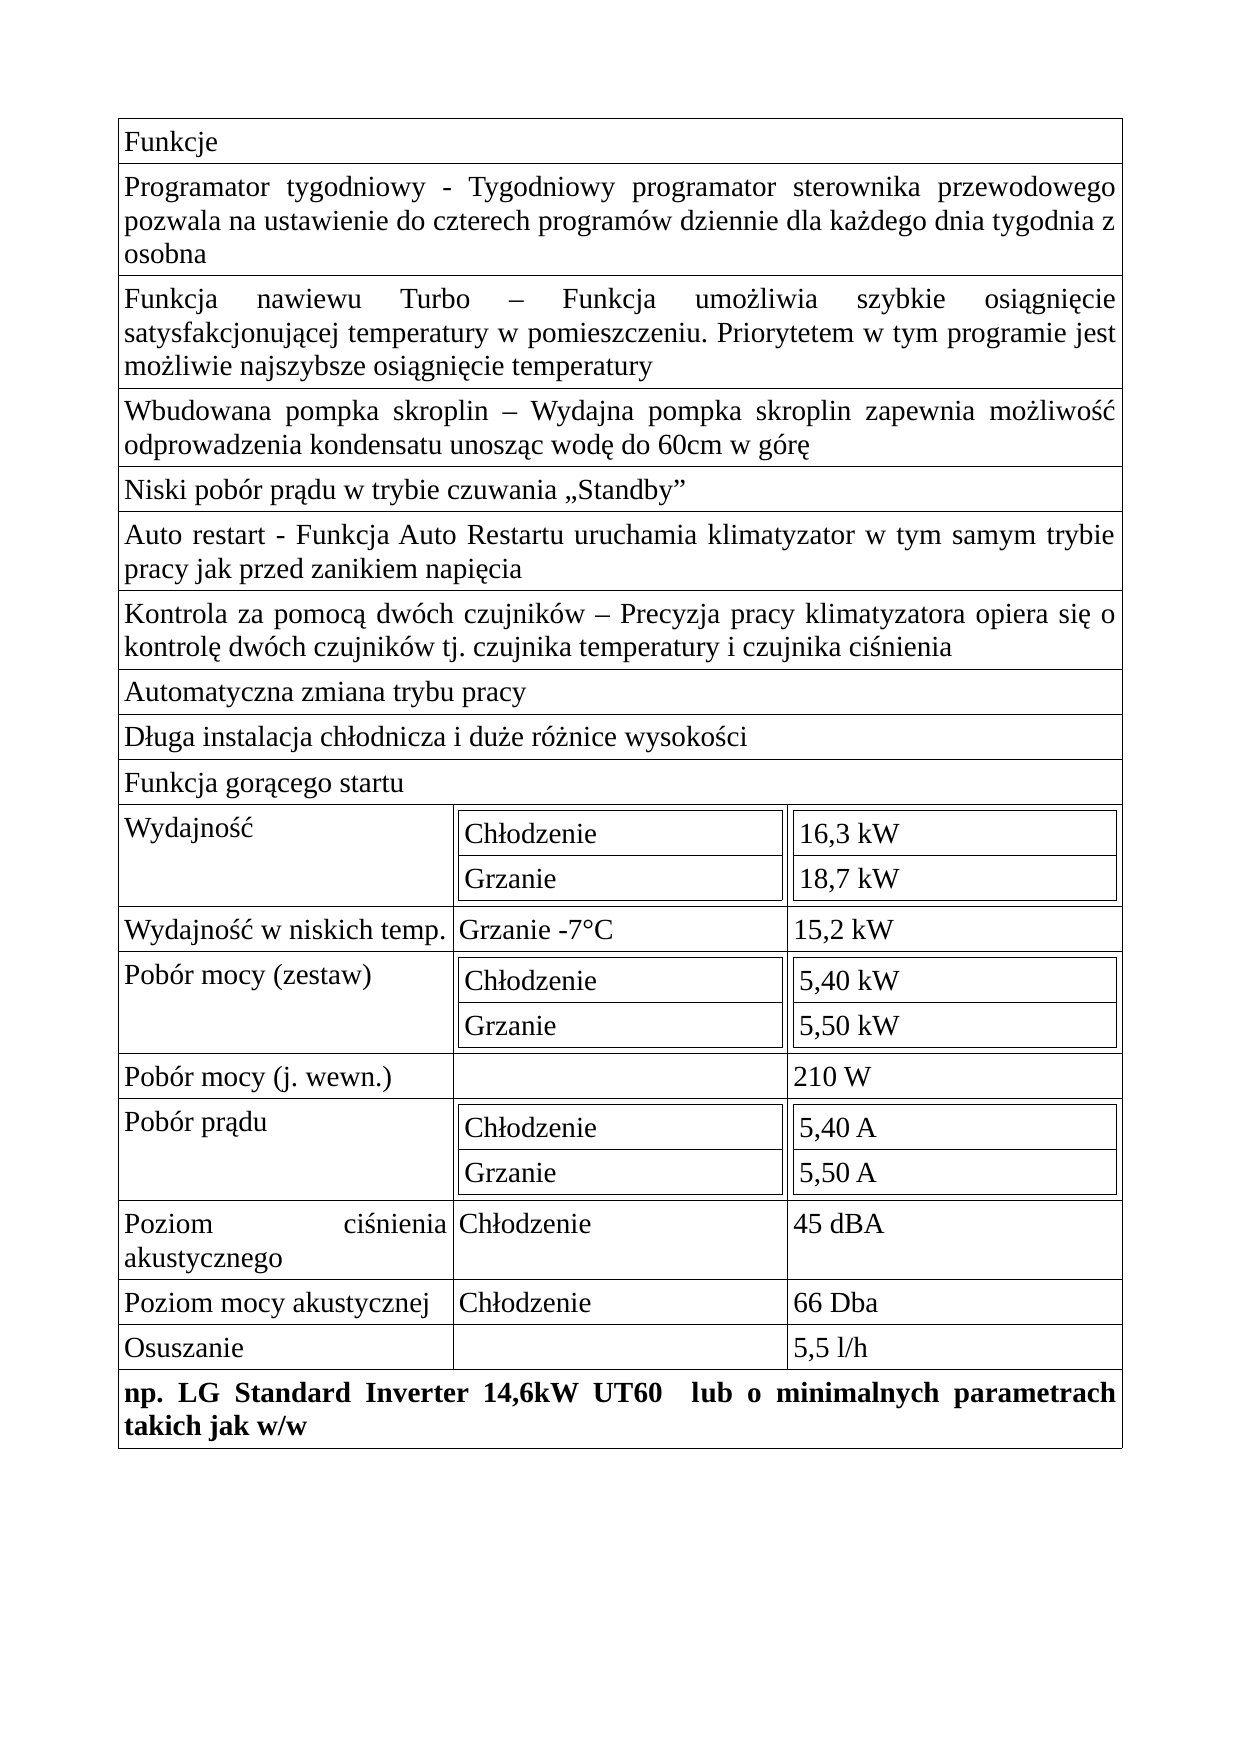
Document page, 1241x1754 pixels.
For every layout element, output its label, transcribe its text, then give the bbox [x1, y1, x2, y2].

table_cell Grzanie [459, 1150, 782, 1194]
table_cell Grzanie [459, 1003, 782, 1047]
table_cell Funkcja nawiewu Turbo – Funkcja umożliwia szybkie osiągnięcie satysfakcjonującej temperatury w pomieszczeniu. Priorytetem w tym programie jest możliwie najszybsze osiągnięcie temperatury [119, 276, 1122, 388]
table_cell Chłodzenie [454, 1201, 787, 1279]
table_cell 5,5 l/h [788, 1325, 1122, 1369]
table_header 16,3 kW [794, 811, 1116, 855]
table_cell Niski pobór prądu w trybie czuwania „Standby” [119, 467, 1122, 511]
table_cell Osuszanie [119, 1325, 453, 1369]
table_cell [454, 1325, 787, 1369]
table_header Chłodzenie [459, 958, 782, 1002]
table_header 5,40 A [794, 1105, 1116, 1149]
table_cell Funkcje [119, 119, 1122, 163]
table_cell Automatyczna zmiana trybu pracy [119, 670, 1122, 714]
table_cell [454, 1099, 787, 1200]
table_cell Programator tygodniowy - Tygodniowy programator sterownika przewodowego pozwala na ustawienie do czterech programów dziennie dla każdego dnia tygodnia z osobna [119, 164, 1122, 275]
table_cell [454, 952, 787, 1053]
table_cell 45 dBA [788, 1201, 1122, 1279]
table_cell Poziom ciśnienia akustycznego [119, 1201, 453, 1279]
table_cell Pobór prądu [119, 1099, 453, 1200]
table_cell Grzanie [459, 856, 782, 900]
table_cell Poziom mocy akustycznej [119, 1280, 453, 1324]
table_cell Auto restart - Funkcja Auto Restartu uruchamia klimatyzator w tym samym trybie pracy jak przed zanikiem napięcia [119, 512, 1122, 590]
table_cell Kontrola za pomocą dwóch czujników – Precyzja pracy klimatyzatora opiera się o kontrolę dwóch czujników tj. czujnika temperatury i czujnika ciśnienia [119, 591, 1122, 669]
table_header [788, 805, 1122, 906]
table_cell [788, 1099, 1122, 1200]
table_cell Wbudowana pompka skroplin – Wydajna pompka skroplin zapewnia możliwość odprowadzenia kondensatu unosząc wodę do 60cm w górę [119, 389, 1122, 466]
table_cell [788, 952, 1122, 1053]
table_cell Pobór mocy (zestaw) [119, 952, 453, 1053]
table_header 210 W [788, 1054, 1122, 1098]
table_header 5,40 kW [794, 958, 1116, 1002]
table_cell 5,50 A [794, 1150, 1116, 1194]
table_cell 5,50 kW [794, 1003, 1116, 1047]
table_cell Długa instalacja chłodnicza i duże różnice wysokości [119, 715, 1122, 759]
table_header Wydajność [119, 805, 453, 906]
table_header Chłodzenie [459, 1105, 782, 1149]
table_cell 66 Dba [788, 1280, 1122, 1324]
table_cell Chłodzenie [454, 1280, 787, 1324]
table_header Chłodzenie [459, 811, 782, 855]
table_cell np. LG Standard Inverter 14,6kW UT60 lub o minimalnych parametrach takich jak w/w [119, 1370, 1122, 1448]
table_cell 18,7 kW [794, 856, 1116, 900]
table_cell Grzanie -7°C [454, 907, 787, 951]
table_header [454, 1054, 787, 1098]
table_cell Wydajność w niskich temp. [119, 907, 453, 951]
table_cell 15,2 kW [788, 907, 1122, 951]
table_header Pobór mocy (j. wewn.) [119, 1054, 453, 1098]
table_header [454, 805, 787, 906]
table_cell Funkcja gorącego startu [119, 760, 1122, 804]
